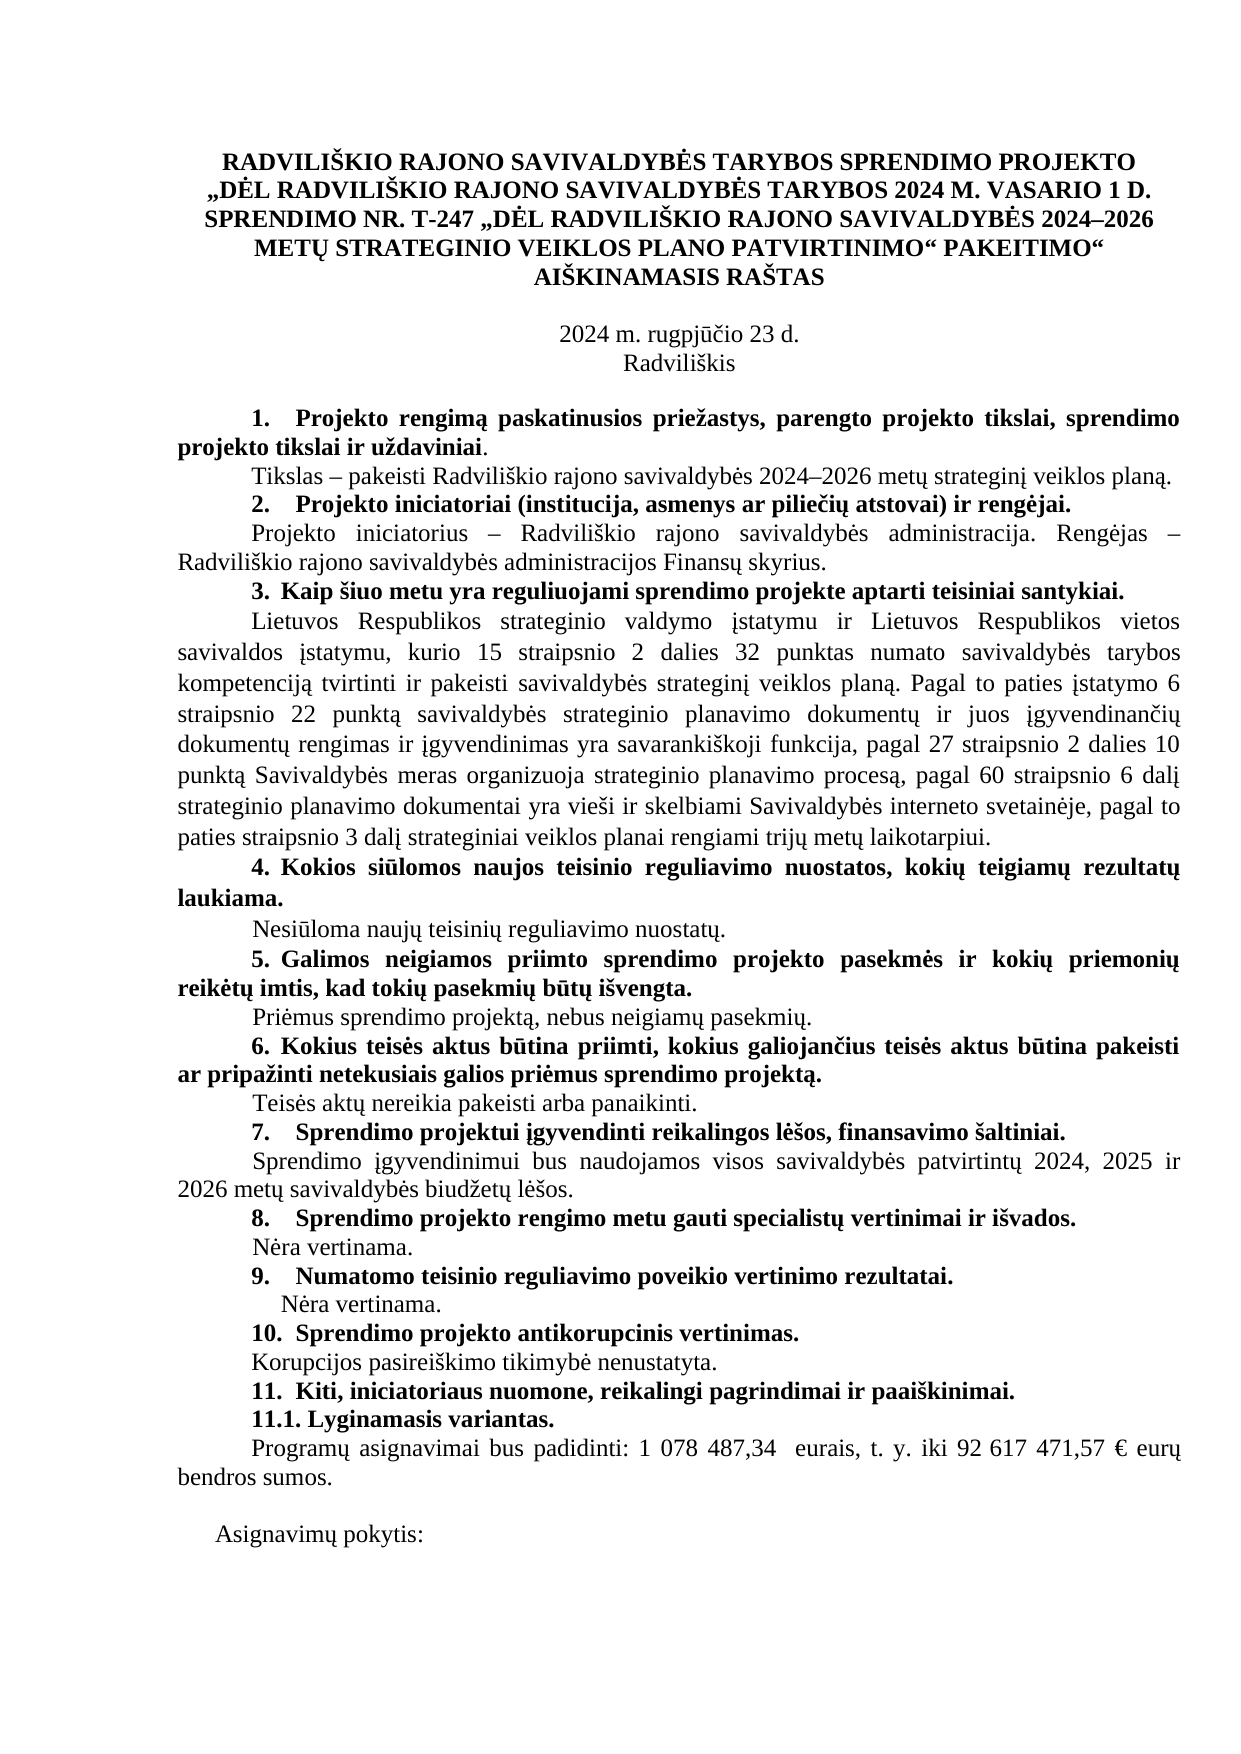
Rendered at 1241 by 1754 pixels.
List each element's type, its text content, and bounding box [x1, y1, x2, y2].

text Nesiūloma naujų teisinių reguliavimo nuostatų. [207, 914, 1181, 942]
text 1. Projekto rengimą paskatinusios priežastys, parengto projekto tikslai, sprendimo projekto tikslai ir uždaviniai. [177, 403, 1181, 461]
text Nėra vertinama. [207, 1232, 1181, 1261]
text Programų asignavimai bus padidinti: 1 078 487,34 eurais, t. y. iki 92 617 471,57 € eurų bendros sumos. [177, 1433, 1181, 1491]
text „DĖL RADVILIŠKIO RAJONO SAVIVALDYBĖS TARYBOS 2024 M. VASARIO 1 D. SPRENDIMO NR. T-247 „DĖL RADVILIŠKIO RAJONO SAVIVALDYBĖS 2024–2026 METŲ STRATEGINIO VEIKLOS PLANO PATVIRTINIMO“ PAKEITIMO“ [177, 176, 1181, 262]
text 11. Kiti, iniciatoriaus nuomone, reikalingi pagrindimai ir paaiškinimai. [177, 1376, 1181, 1404]
text 2. Projekto iniciatoriai (institucija, asmenys ar piliečių atstovai) ir rengėjai. [215, 489, 1181, 518]
text Nėra vertinama. [207, 1289, 1181, 1318]
text RADVILIŠKIO RAJONO SAVIVALDYBĖS TARYBOS SPRENDIMO PROJEKTO [177, 147, 1181, 176]
text Tikslas – pakeisti Radviliškio rajono savivaldybės 2024–2026 metų strateginį veiklos planą. [177, 461, 1181, 489]
text Sprendimo įgyvendinimui bus naudojamos visos savivaldybės patvirtintų 2024, 2025 ir 2026 metų savivaldybės biudžetų lėšos. [177, 1146, 1181, 1203]
text 3. Kaip šiuo metu yra reguliuojami sprendimo projekte aptarti teisiniai santykiai. [215, 576, 1181, 604]
text AIŠKINAMASIS RAŠTAS [177, 262, 1181, 291]
text Korupcijos pasireiškimo tikimybė nenustatyta. [177, 1347, 1181, 1376]
text Priėmus sprendimo projektą, nebus neigiamų pasekmių. [207, 1002, 1181, 1031]
text 6. Kokius teisės aktus būtina priimti, kokius galiojančius teisės aktus būtina pakeisti ar pripažinti netekusiais galios priėmus sprendimo projektą. [177, 1031, 1181, 1088]
text 7. Sprendimo projektui įgyvendinti reikalingos lėšos, finansavimo šaltiniai. [177, 1117, 1181, 1146]
text 4. Kokios siūlomos naujos teisinio reguliavimo nuostatos, kokių teigiamų rezultatų laukiama. [177, 852, 1181, 912]
text Teisės aktų nereikia pakeisti arba panaikinti. [207, 1088, 1181, 1117]
text Lietuvos Respublikos strateginio valdymo įstatymu ir Lietuvos Respublikos vietos savivaldos įstatymu, kurio 15 straipsnio 2 dalies 32 punktas numato savivaldybės tarybos kompetenciją tvirtinti ir pakeisti savivaldybės strateginį veiklos planą. Pagal to paties įstatymo 6 straipsnio 22 punktą savivaldybės strateginio planavimo dokumentų ir juos įgyvendinančių dokumentų rengimas ir įgyvendinimas yra savarankiškoji funkcija, pagal 27 straipsnio 2 dalies 10 punktą Savivaldybės meras organizuoja strateginio planavimo procesą, pagal 60 straipsnio 6 dalį strateginio planavimo dokumentai yra vieši ir skelbiami Savivaldybės interneto svetainėje, pagal to paties straipsnio 3 dalį strateginiai veiklos planai rengiami trijų metų laikotarpiui. [177, 606, 1181, 850]
text Radviliškis [177, 348, 1181, 377]
text 9. Numatomo teisinio reguliavimo poveikio vertinimo rezultatai. [177, 1261, 1181, 1289]
text 2024 m. rugpjūčio 23 d. [177, 319, 1181, 348]
text 5. Galimos neigiamos priimto sprendimo projekto pasekmės ir kokių priemonių reikėtų imtis, kad tokių pasekmių būtų išvengta. [177, 944, 1181, 1002]
text Asignavimų pokytis: [215, 1519, 1181, 1548]
text 10. Sprendimo projekto antikorupcinis vertinimas. [177, 1318, 1181, 1347]
text 11.1. Lyginamasis variantas. [251, 1404, 1181, 1433]
text Projekto iniciatorius – Radviliškio rajono savivaldybės administracija. Rengėjas – Radviliškio rajono savivaldybės administracijos Finansų skyrius. [177, 518, 1181, 576]
text 8. Sprendimo projekto rengimo metu gauti specialistų vertinimai ir išvados. [177, 1203, 1181, 1232]
